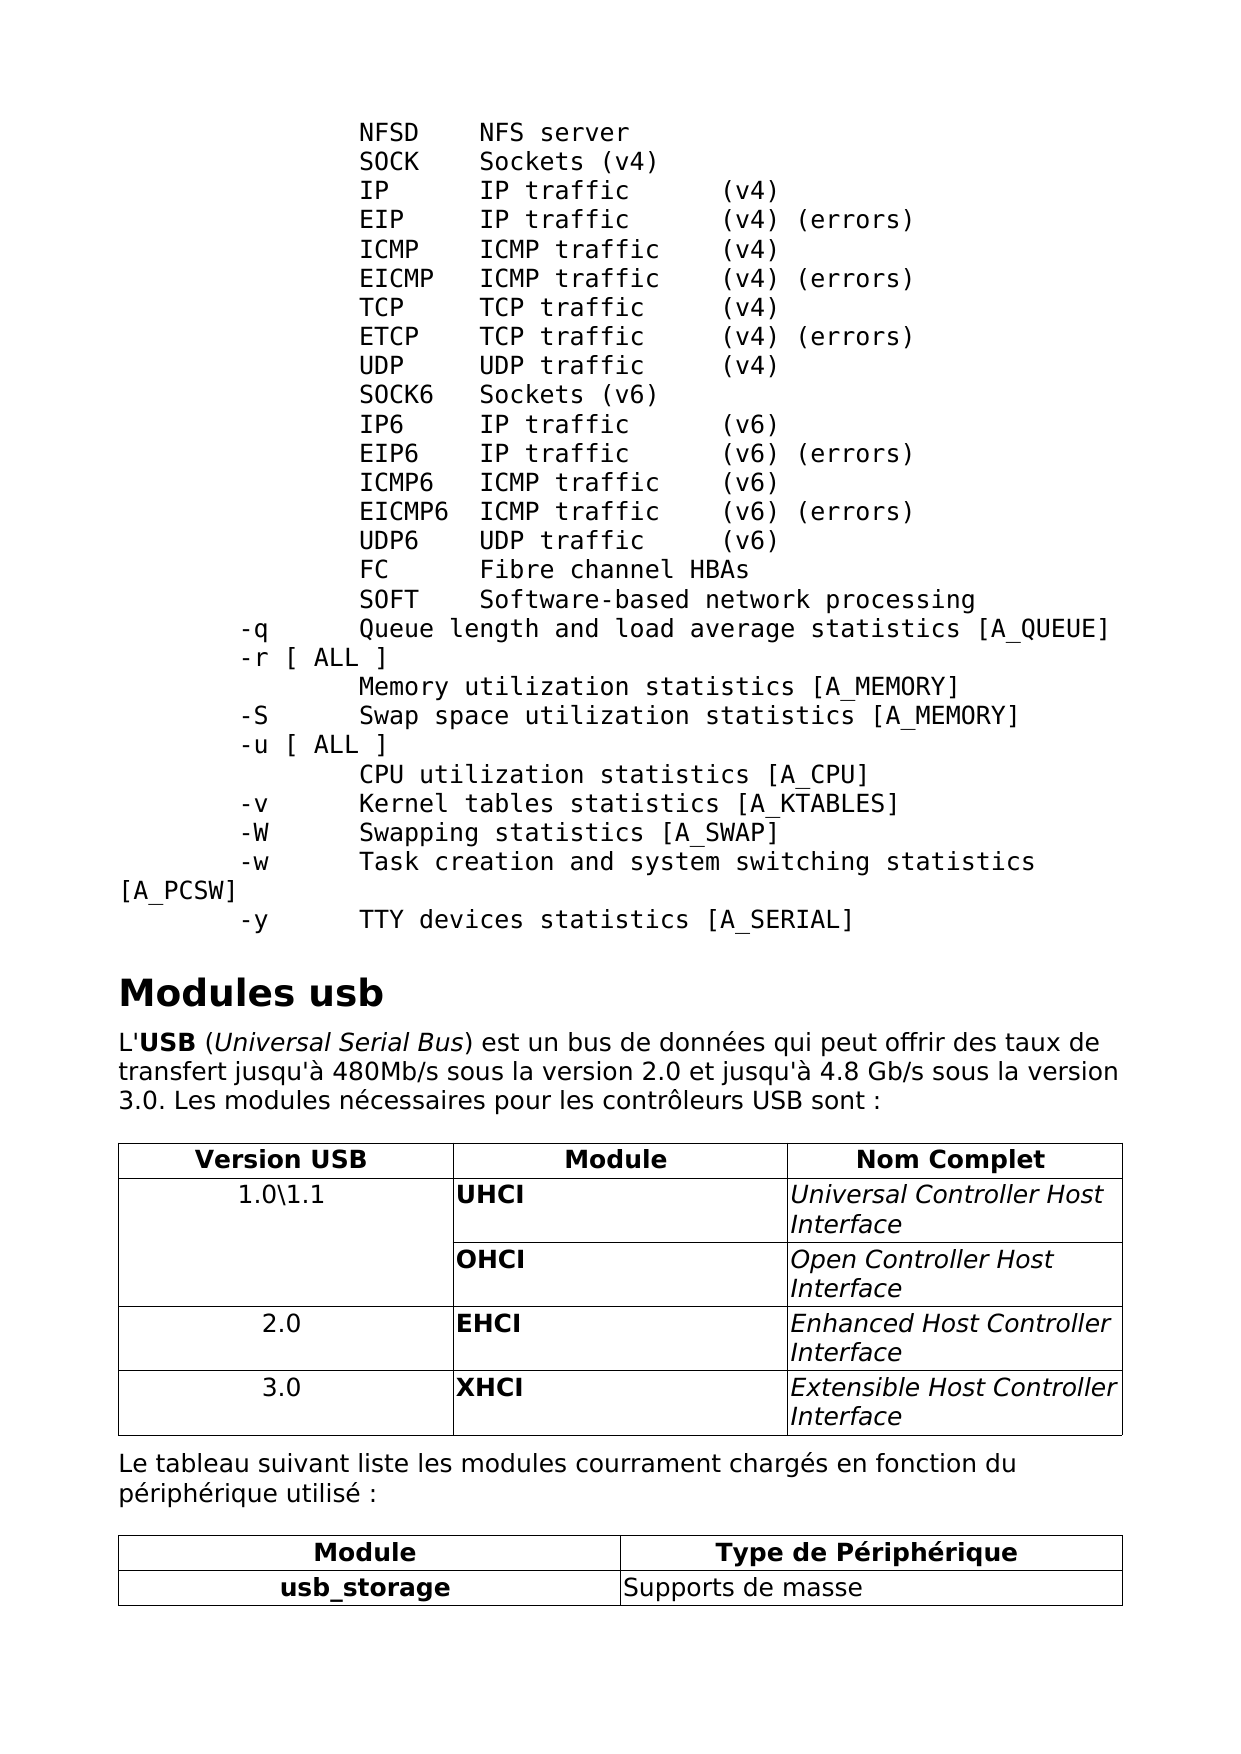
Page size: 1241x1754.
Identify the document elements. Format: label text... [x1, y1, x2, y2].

subtitle Modules usb [118, 972, 1122, 1015]
text NFSD NFS server SOCK Sockets (v4) IP IP traffic (v4) EIP IP traffic (v4) (errors) ICMP ICMP traffic (v4) EICMP ICMP traffic (v4) (errors) TCP TCP traffic (v4) ETCP TCP traffic (v4) (errors) UDP UDP traffic (v4) SOCK6 Sockets (v6) IP6 IP traffic (v6) EIP6 IP traffic (v6) (errors) ICMP6 ICMP traffic (v6) EICMP6 ICMP traffic (v6) (errors) UDP6 UDP traffic (v6) FC Fibre channel HBAs SOFT Software-based network processing -q Queue length and load average statistics [A_QUEUE] -r [ ALL ] Memory utilization statistics [A_MEMORY] -S Swap space utilization statistics [A_MEMORY] -u [ ALL ] CPU utilization statistics [A_CPU] -v Kernel tables statistics [A_KTABLES] -W Swapping statistics [A_SWAP] -w Task creation and system switching statistics [A_PCSW] -y TTY devices statistics [A_SERIAL] [118, 118, 1122, 935]
table_header Type de Périphérique [621, 1536, 1122, 1570]
text L'USB (Universal Serial Bus) est un bus de données qui peut offrir des taux de transfert jusqu'à 480Mb/s sous la version 2.0 et jusqu'à 4.8 Gb/s sous la version 3.0. Les modules nécessaires pour les contrôleurs USB sont : [118, 1028, 1122, 1115]
table_cell XHCI [454, 1371, 787, 1435]
table_header Version USB [119, 1144, 453, 1178]
table_header Nom Complet [788, 1144, 1122, 1178]
table_header Module [119, 1536, 620, 1570]
table_cell 3.0 [119, 1371, 453, 1435]
table_cell 1.0\1.1 [119, 1179, 453, 1306]
table_cell EHCI [454, 1307, 787, 1370]
table_cell UHCI [454, 1179, 787, 1242]
table_header Module [454, 1144, 787, 1178]
table_cell Universal Controller Host Interface [788, 1179, 1122, 1242]
table_cell usb_storage [119, 1571, 620, 1605]
table_cell Enhanced Host Controller Interface [788, 1307, 1122, 1370]
text Le tableau suivant liste les modules courrament chargés en fonction du périphérique utilisé : [118, 1449, 1122, 1508]
table_cell Open Controller Host Interface [788, 1243, 1122, 1306]
table_cell 2.0 [119, 1307, 453, 1370]
table_cell OHCI [454, 1243, 787, 1306]
table_cell Supports de masse [621, 1571, 1122, 1605]
table_cell Extensible Host Controller Interface [788, 1371, 1122, 1435]
